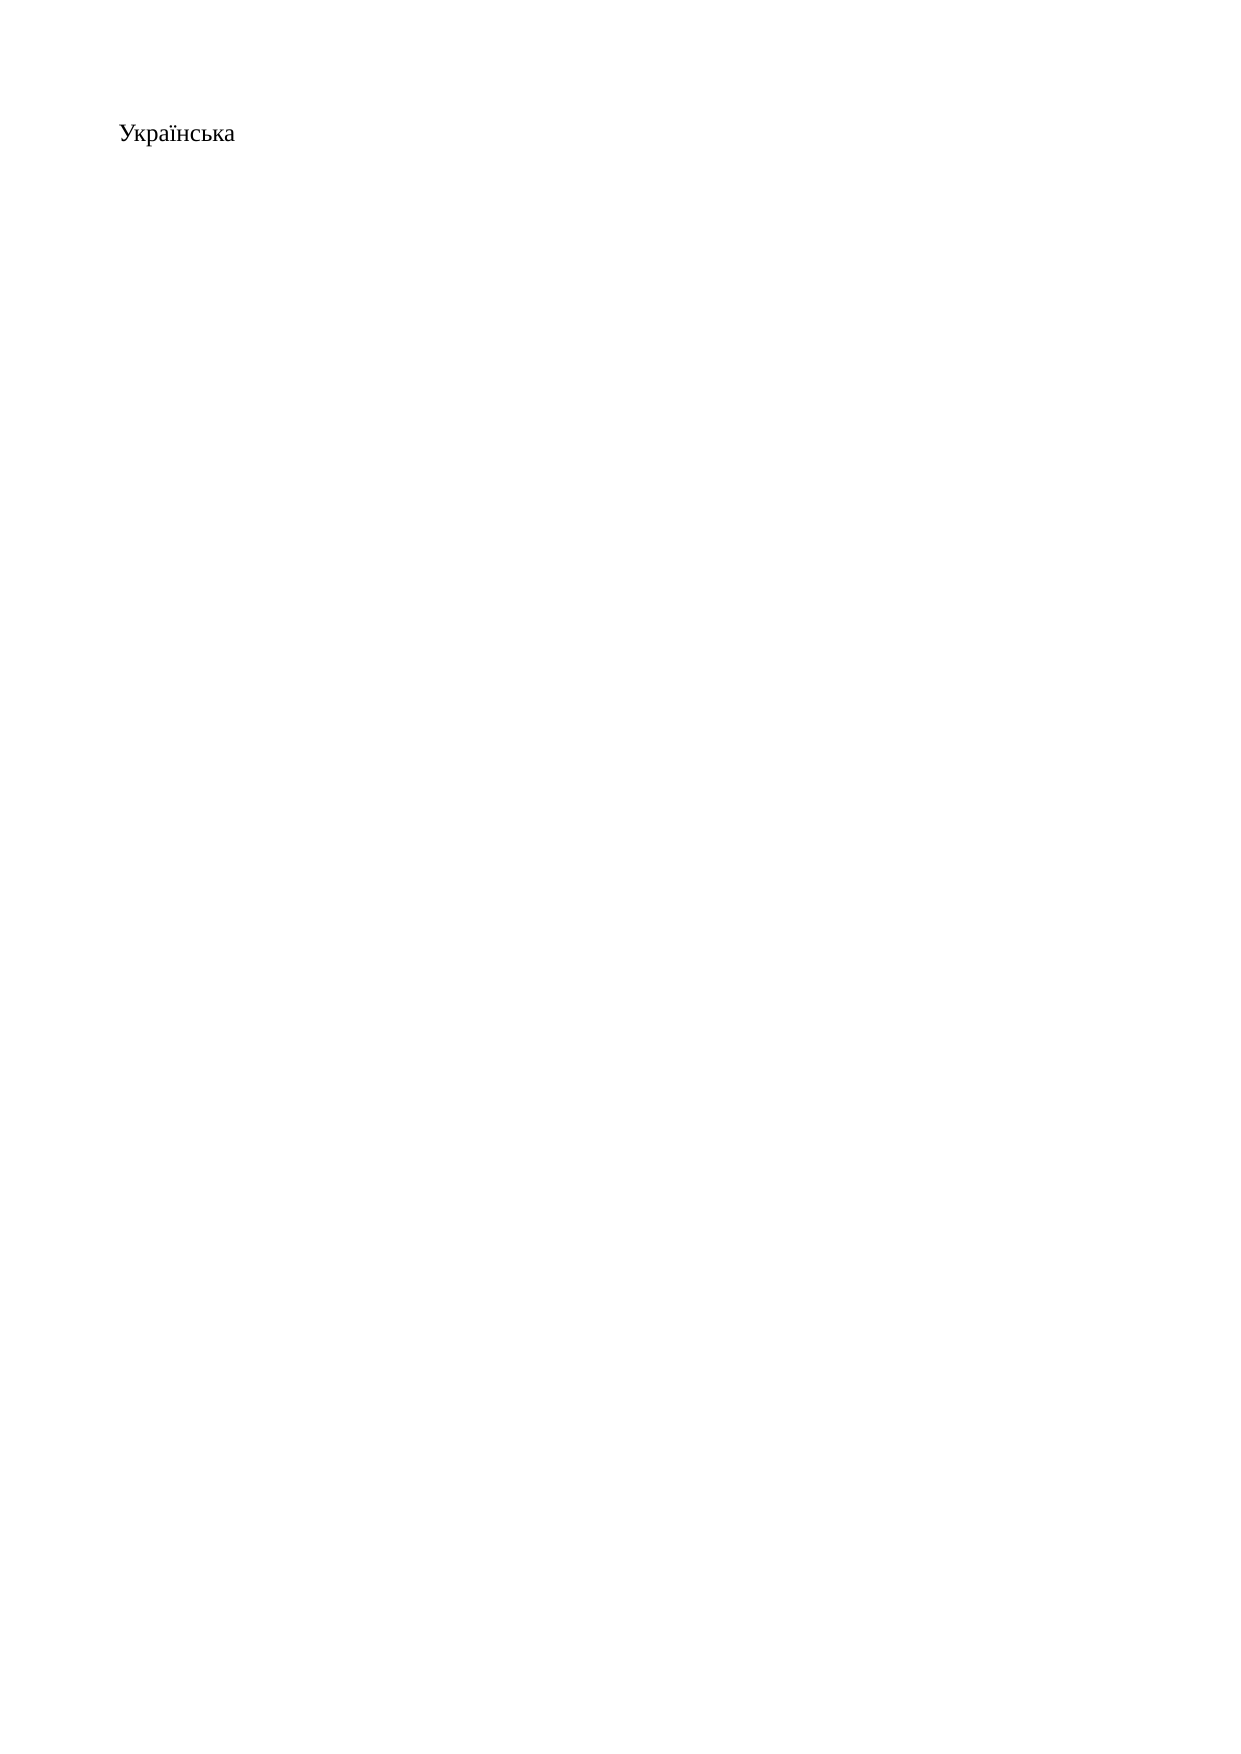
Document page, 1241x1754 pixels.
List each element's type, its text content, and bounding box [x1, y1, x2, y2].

text Українська [118, 118, 1122, 147]
